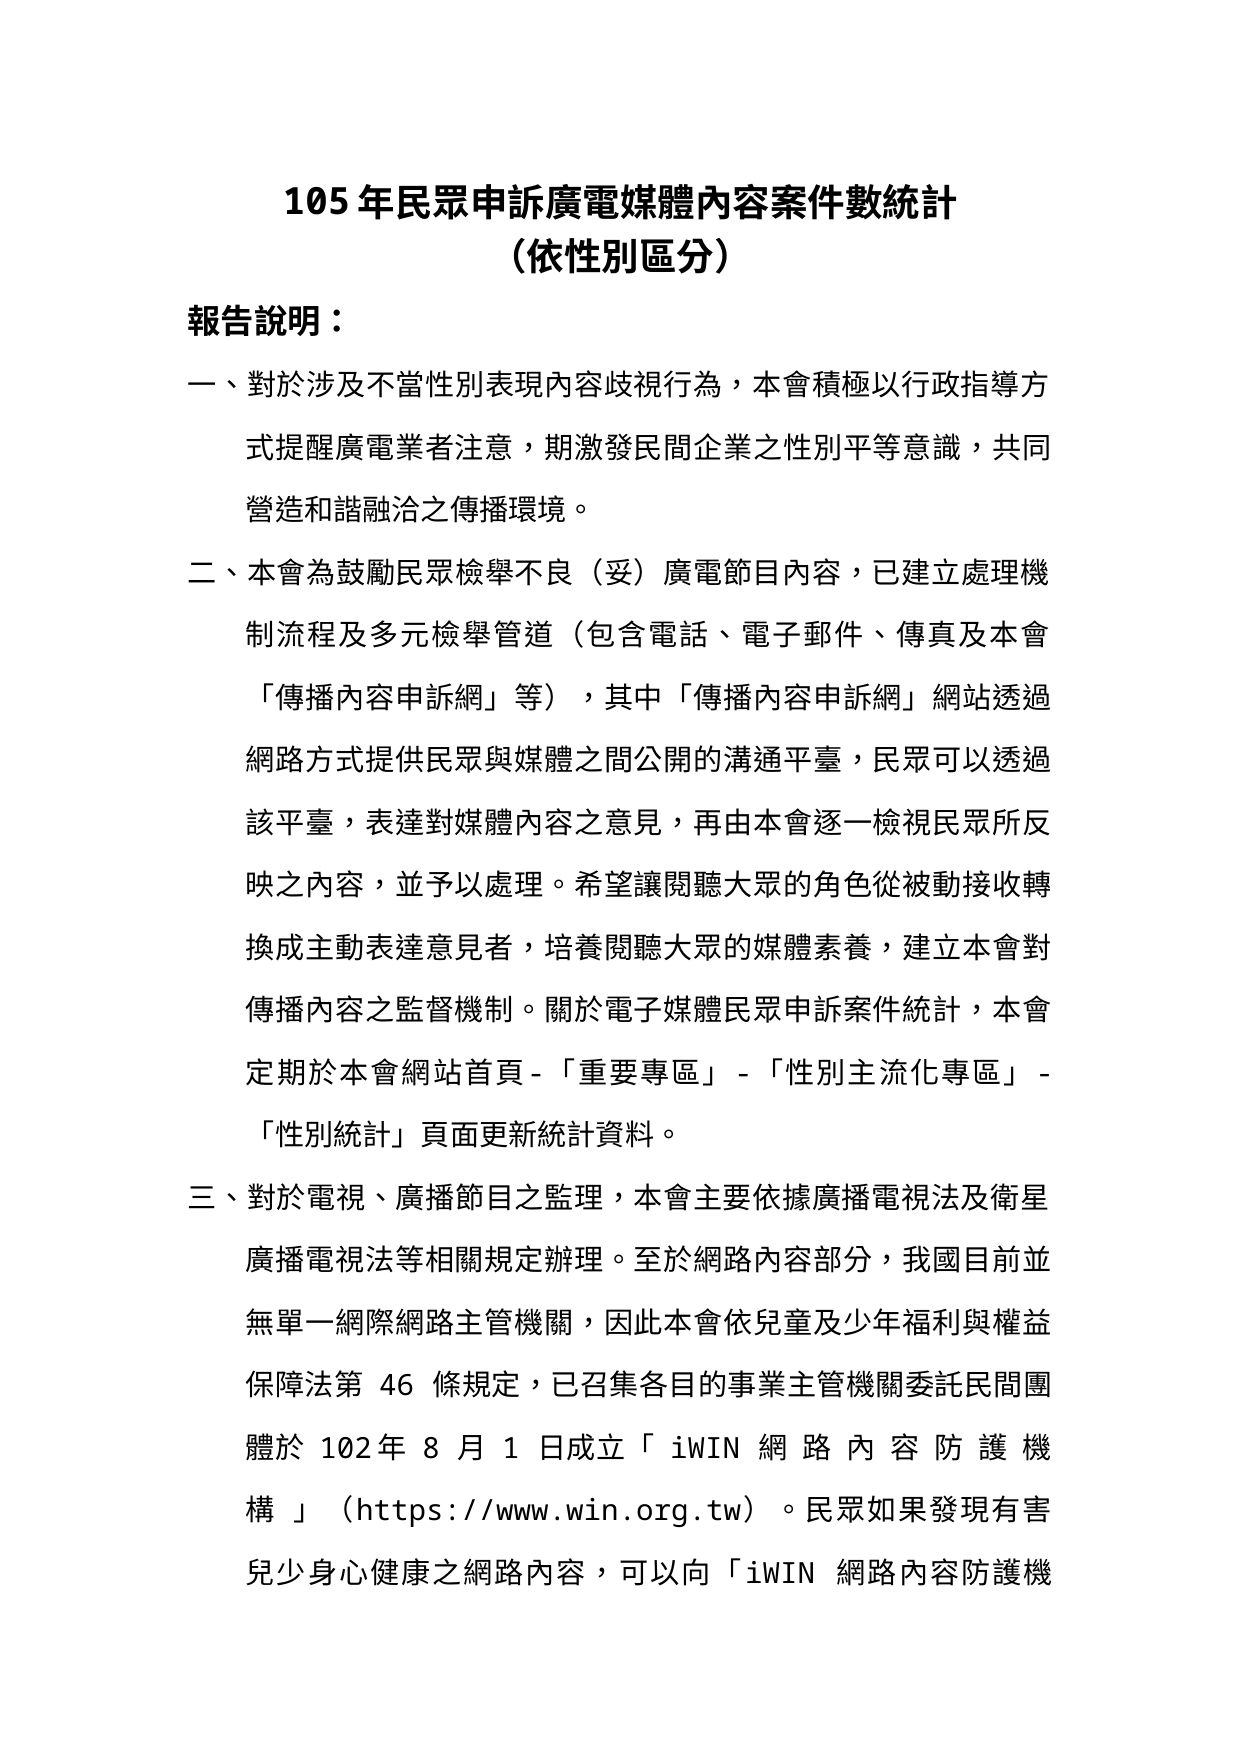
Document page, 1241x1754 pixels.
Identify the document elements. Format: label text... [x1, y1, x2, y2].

text 一、對於涉及不當性別表現內容歧視行為，本會積極以行政指導方式提醒廣電業者注意，期激發民間企業之性別平等意識，共同營造和諧融洽之傳播環境。 [187, 346, 1053, 533]
text 報告說明： [187, 283, 1053, 346]
text （依性別區分） [187, 221, 1053, 283]
text 二、本會為鼓勵民眾檢舉不良（妥）廣電節目內容，已建立處理機制流程及多元檢舉管道（包含電話、電子郵件、傳真及本會「傳播內容申訴網」等），其中「傳播內容申訴網」網站透過網路方式提供民眾與媒體之間公開的溝通平臺，民眾可以透過該平臺，表達對媒體內容之意見，再由本會逐一檢視民眾所反映之內容，並予以處理。希望讓閱聽大眾的角色從被動接收轉換成主動表達意見者，培養閱聽大眾的媒體素養，建立本會對傳播內容之監督機制。關於電子媒體民眾申訴案件統計，本會定期於本會網站首頁-「重要專區」-「性別主流化專區」-「性別統計」頁面更新統計資料。 [187, 533, 1053, 1158]
text 三、對於電視、廣播節目之監理，本會主要依據廣播電視法及衛星廣播電視法等相關規定辦理。至於網路內容部分，我國目前並無單一網際網路主管機關，因此本會依兒童及少年福利與權益保障法第 46 條規定，已召集各目的事業主管機關委託民間團體於 102年 8 月 1 日成立「 iWIN 網 路 內 容 防 護 機 構 」（https://www.win.org.tw）。民眾如果發現有害兒少身心健康之網路內容，可以向「iWIN 網路內容防護機構」網站通報，亦可至該網站查詢每月成果報告，以了解申訴網路內容案件的處理情形，本報告不再納入網路內容統計資料。 [187, 1158, 1053, 1596]
text 105年民眾申訴廣電媒體內容案件數統計 [187, 158, 1053, 221]
